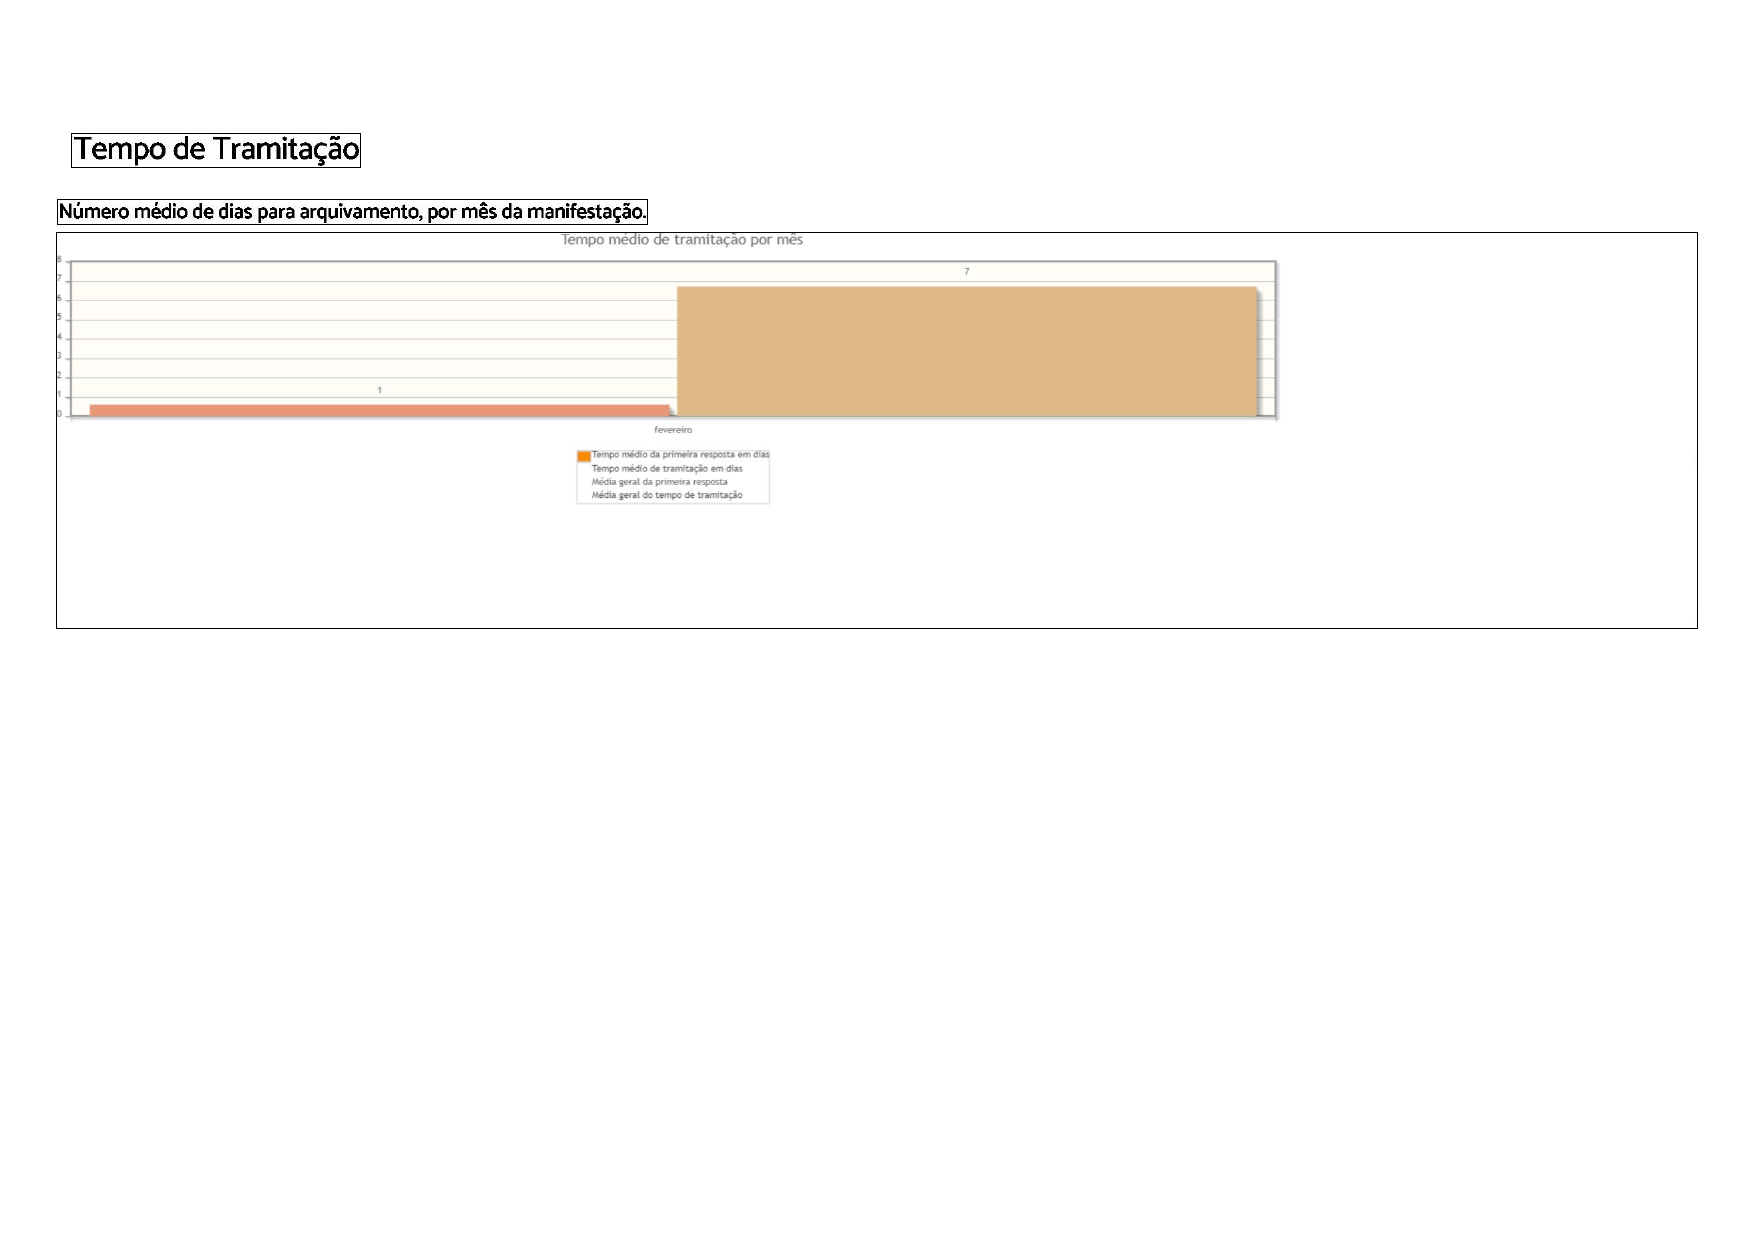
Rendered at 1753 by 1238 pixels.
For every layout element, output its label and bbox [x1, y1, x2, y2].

picture [58, 200, 647, 224]
picture [72, 134, 360, 167]
picture [57, 233, 1697, 628]
